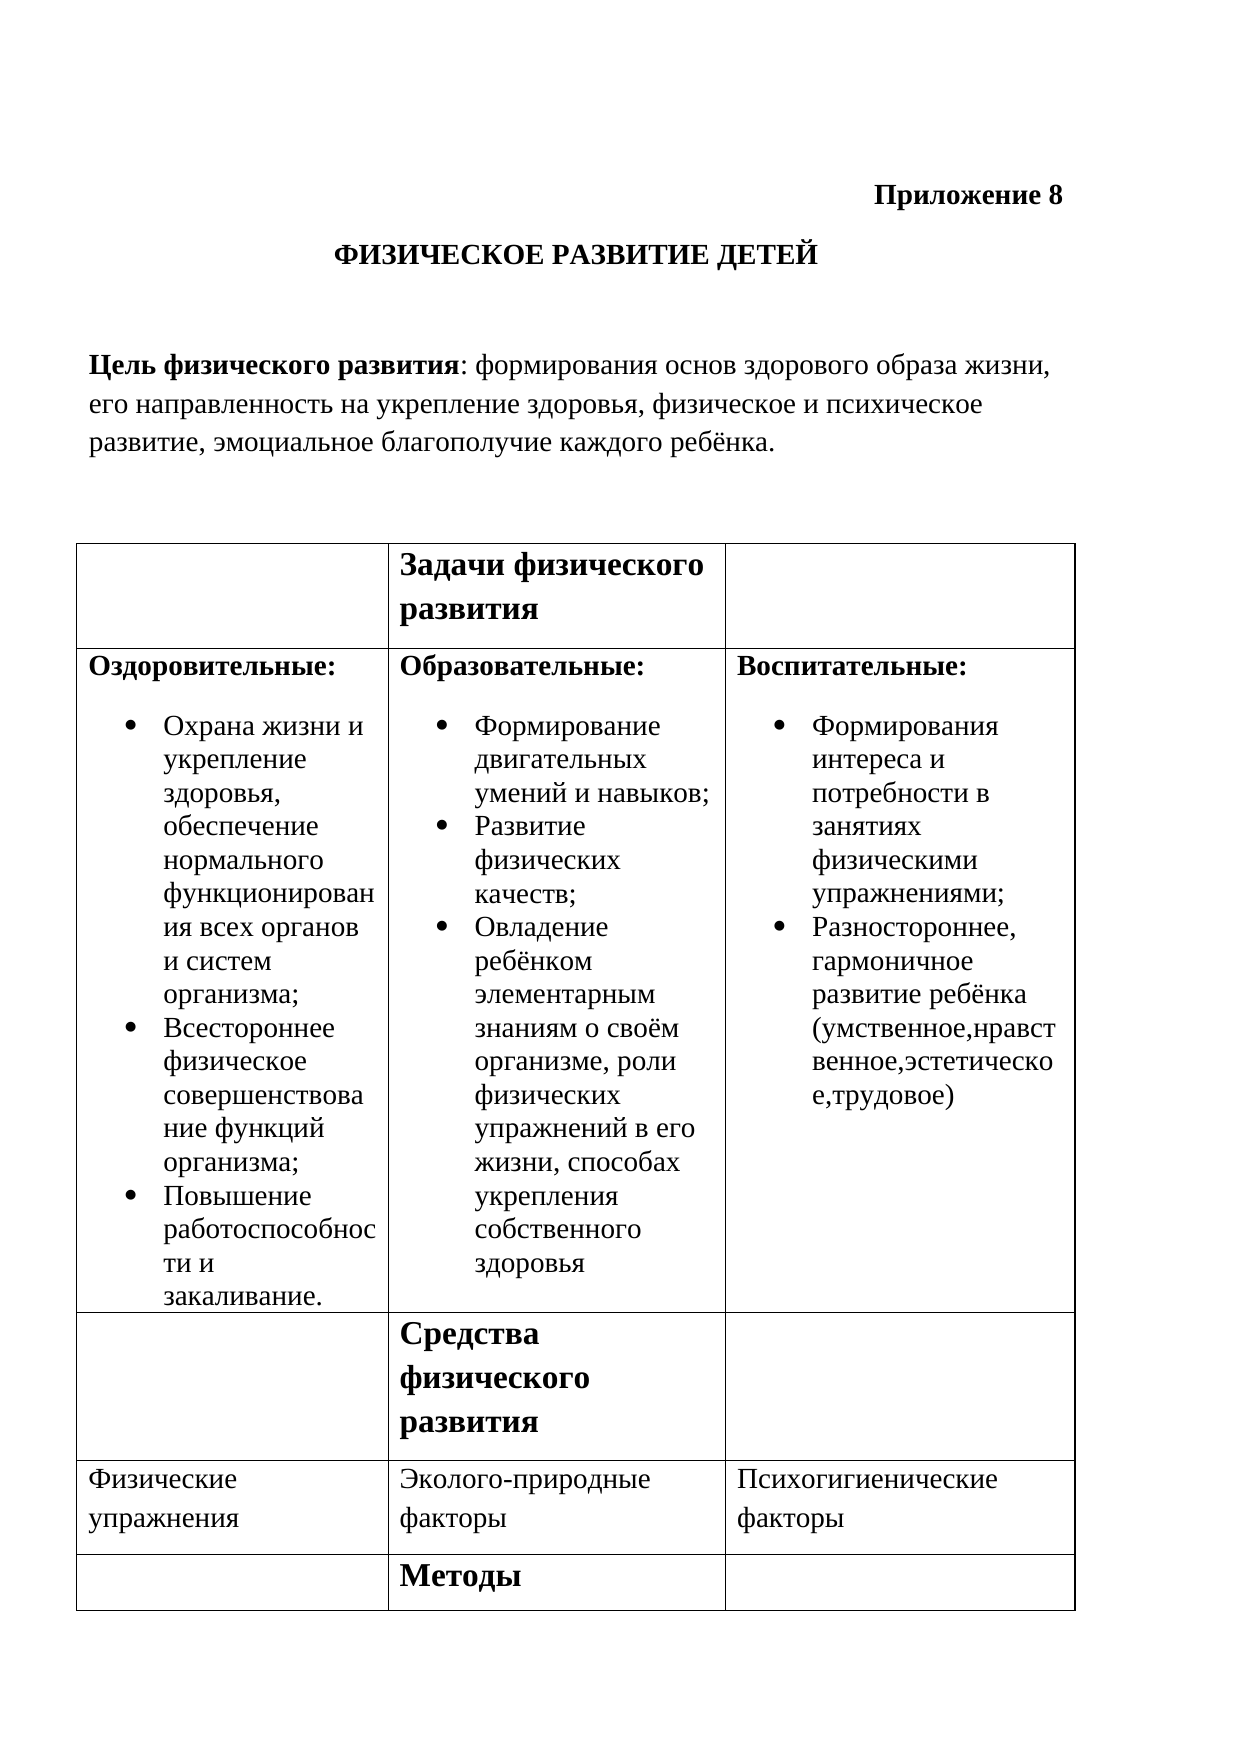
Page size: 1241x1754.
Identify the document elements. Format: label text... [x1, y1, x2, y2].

table_cell Психогигиенические факторы [726, 1461, 1074, 1554]
table_cell [77, 1313, 388, 1460]
table_cell Воспитательные: Формирования интереса и потребности в занятиях физическими упражнениями; Разностороннее, гармоничное развитие ребёнка (умственное,нравственное,эстетическое,трудовое) [726, 649, 1074, 1312]
text Цель физического развития: формирования основ здорового образа жизни, его направленность на укрепление здоровья, физическое и психическое развитие, эмоциальное благополучие каждого ребёнка. [89, 347, 1063, 458]
table_header [77, 544, 388, 647]
text ФИЗИЧЕСКОЕ РАЗВИТИЕ ДЕТЕЙ [89, 237, 1063, 270]
table_cell Образовательные: Формирование двигательных умений и навыков; Развитие физических качеств; Овладение ребёнком элементарным знаниям о своём организме, роли физических упражнений в его жизни, способах укрепления собственного здоровья [389, 649, 725, 1312]
table_cell Физические упражнения [77, 1461, 388, 1554]
text Приложение 8 [89, 177, 1063, 211]
table_cell Методы [389, 1555, 725, 1609]
table_header [726, 544, 1074, 647]
table_cell [726, 1313, 1074, 1460]
table_header Задачи физического развития [389, 544, 725, 647]
table_cell [77, 1555, 388, 1609]
table_cell Оздоровительные: Охрана жизни и укрепление здоровья, обеспечение нормального функционирования всех органов и систем организма; Всестороннее физическое совершенствование функций организма; Повышение работоспособности и закаливание. [77, 649, 388, 1312]
table_cell Эколого-природные факторы [389, 1461, 725, 1554]
table_cell [726, 1555, 1074, 1609]
table_cell Средства физического развития [389, 1313, 725, 1460]
